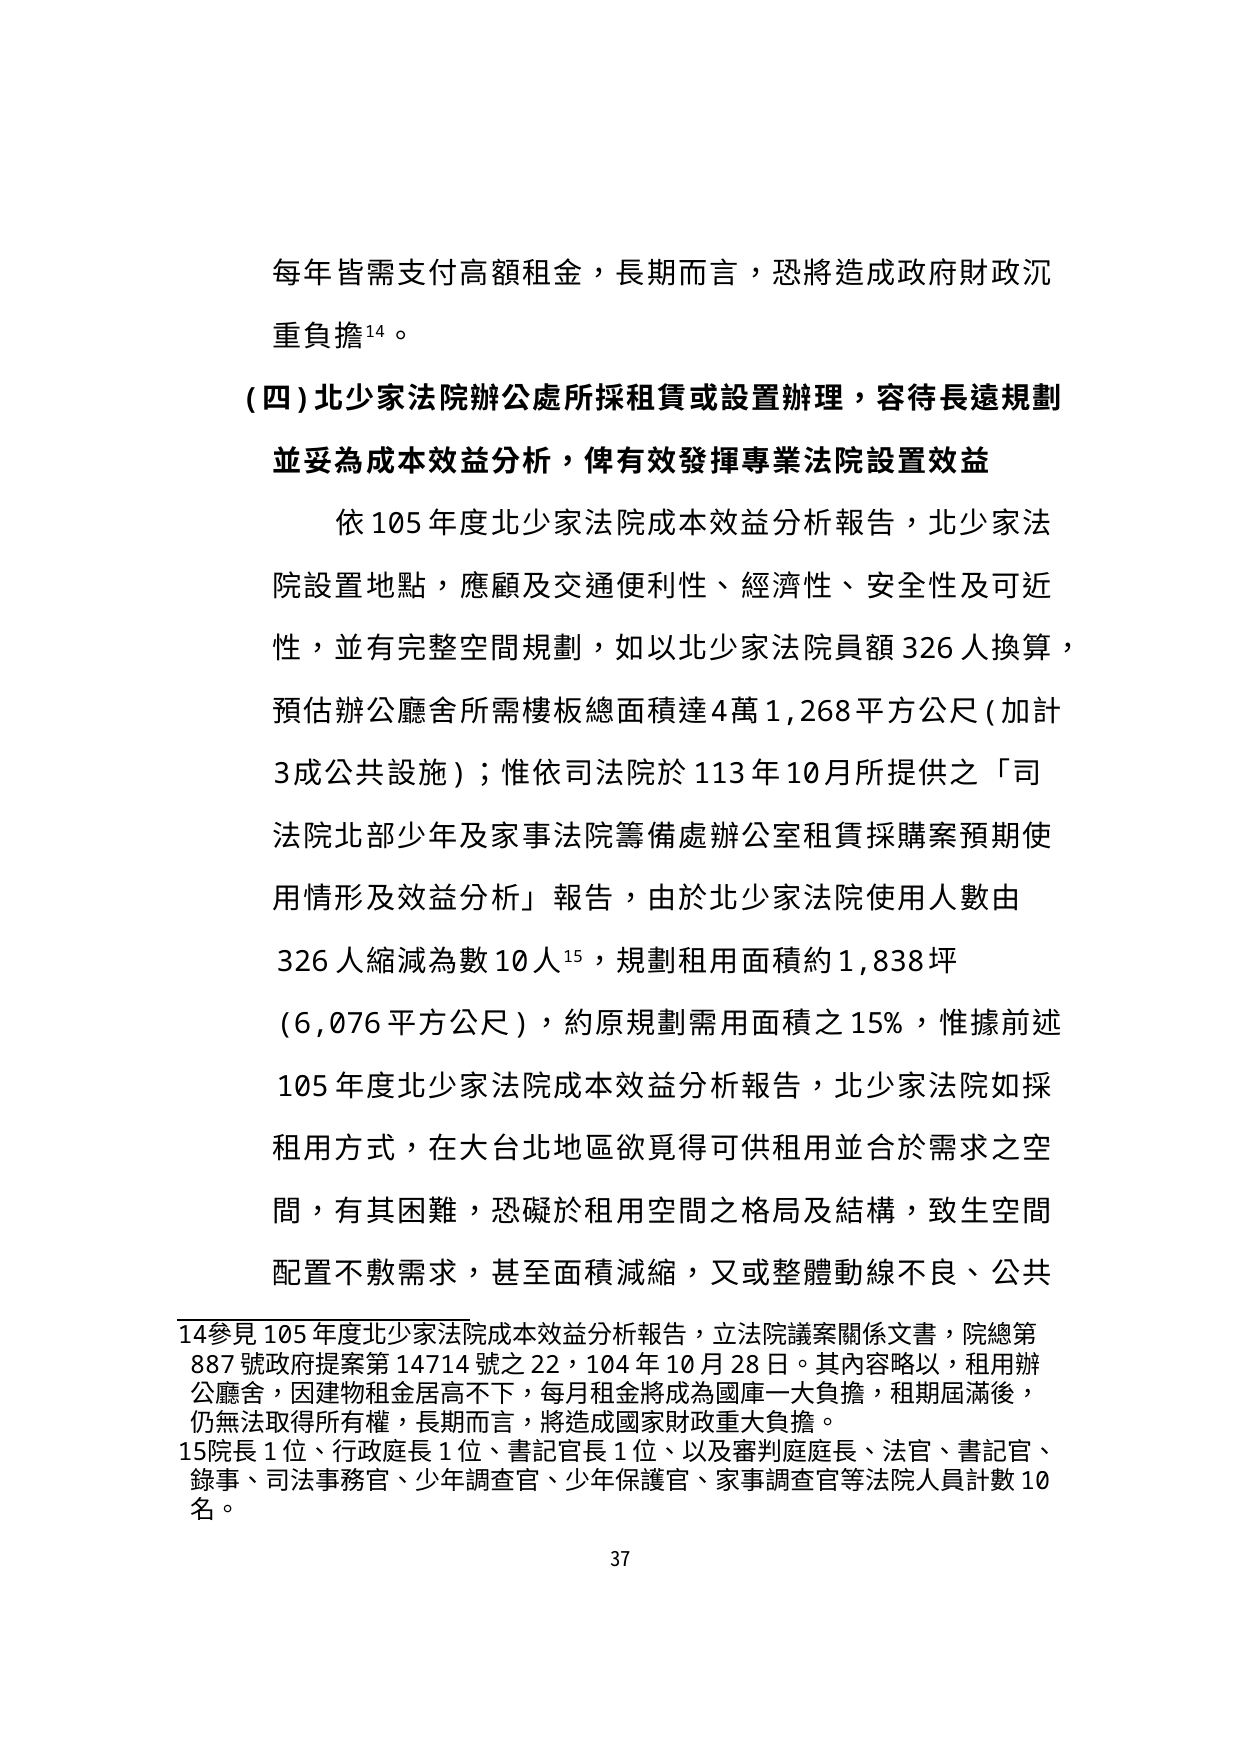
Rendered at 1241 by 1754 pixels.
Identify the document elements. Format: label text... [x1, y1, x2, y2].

text 每年皆需支付高額租金，長期而言，恐將造成政府財政沉重負擔。 [266, 229, 1063, 354]
text 參見105年度北少家法院成本效益分析報告，立法院議案關係文書，院總第887號政府提案第14714號之22，104年10月28日。其內容略以，租用辦公廳舍，因建物租金居高不下，每月租金將成為國庫一大負擔，租期屆滿後，仍無法取得所有權，長期而言，將造成國家財政重大負擔。 [177, 1321, 1063, 1437]
text (四)北少家法院辦公處所採租賃或設置辦理，容待長遠規劃並妥為成本效益分析，俾有效發揮專業法院設置效益 [236, 354, 1063, 479]
text 院長1位、行政庭長1位、書記官長1位、以及審判庭庭長、法官、書記官、錄事、司法事務官、少年調查官、少年保護官、家事調查官等法院人員計數10名。 [177, 1437, 1063, 1525]
text 依105年度北少家法院成本效益分析報告，北少家法院設置地點，應顧及交通便利性、經濟性、安全性及可近性，並有完整空間規劃，如以北少家法院員額326人換算，預估辦公廳舍所需樓板總面積達4萬1,268平方公尺(加計3成公共設施)；惟依司法院於113年10月所提供之「司法院北部少年及家事法院籌備處辦公室租賃採購案預期使用情形及效益分析」報告，由於北少家法院使用人數由326人縮減為數10人，規劃租用面積約1,838坪(6,076平方公尺)，約原規劃需用面積之15%，惟據前述105年度北少家法院成本效益分析報告，北少家法院如採租用方式，在大台北地區欲覓得可供租用並合於需求之空間，有其困難，恐礙於租用空間之格局及結構，致生空間配置不敷需求，甚至面積減縮，又或整體動線不良、公共空間利用及相關設施不足之虞，容待以長遠觀點，優先評估其他政府機關設施規劃，並妥為分析租賃或設置之財務成本效益後，採取最適合方案。 [266, 479, 1063, 1292]
